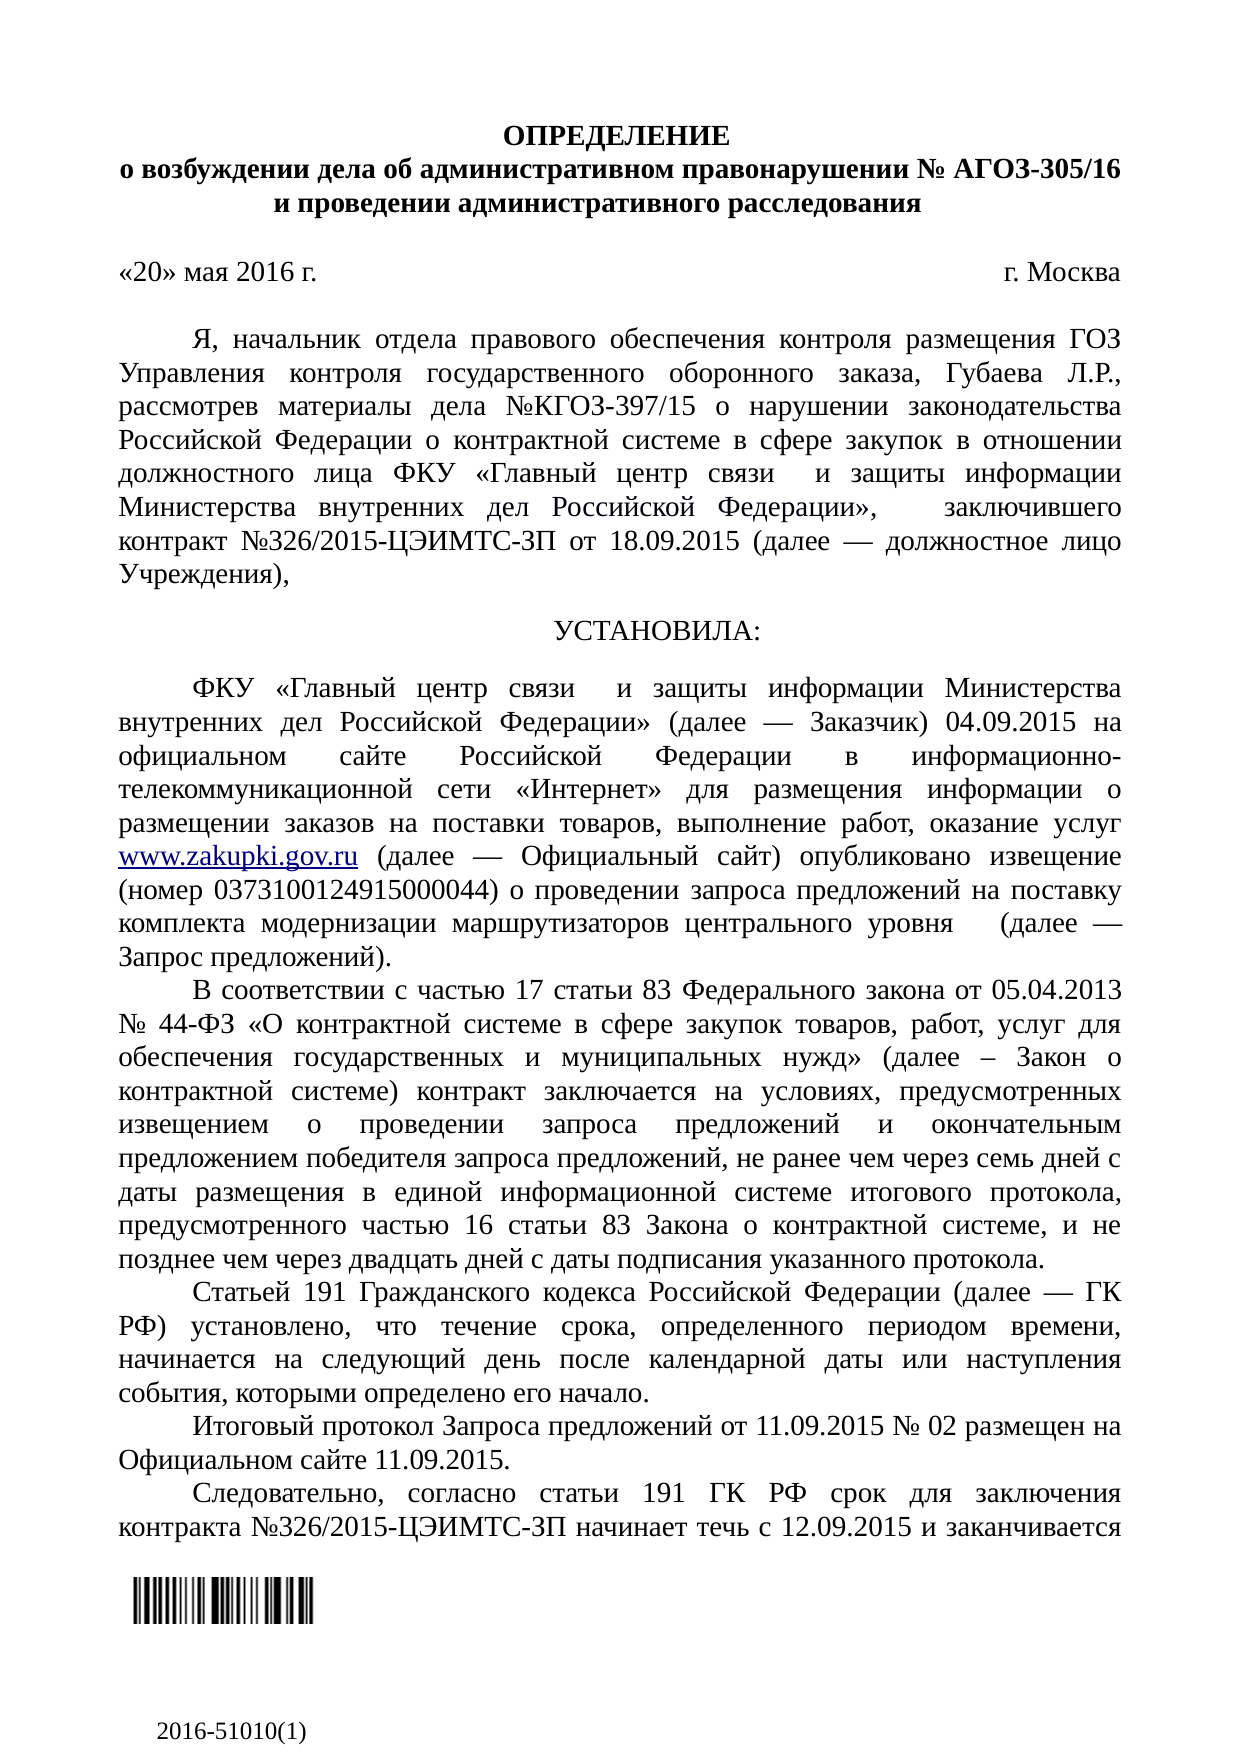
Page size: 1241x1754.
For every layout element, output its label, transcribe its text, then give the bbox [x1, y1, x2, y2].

text «20» мая 2016 г. г. Москва [118, 254, 1122, 288]
text Итоговый протокол Запроса предложений от 11.09.2015 № 02 размещен на Официальном сайте 11.09.2015. [118, 1408, 1122, 1476]
text Статьей 191 Гражданского кодекса Российской Федерации (далее — ГК РФ) установлено, что течение срока, определенного периодом времени, начинается на следующий день после календарной даты или наступления события, которыми определено его начало. [118, 1274, 1122, 1408]
text и проведении административного расследования [118, 185, 1122, 221]
text о возбуждении дела об административном правонарушении № АГОЗ-305/16 [118, 152, 1122, 185]
text В соответствии с частью 17 статьи 83 Федерального закона от 05.04.2013 № 44-ФЗ «О контрактной системе в сфере закупок товаров, работ, услуг для обеспечения государственных и муниципальных нужд» (далее – Закон о контрактной системе) контракт заключается на условиях, предусмотренных извещением о проведении запроса предложений и окончательным предложением победителя запроса предложений, не ранее чем через семь дней с даты размещения в единой информационной системе итогового протокола, предусмотренного частью 16 статьи 83 Закона о контрактной системе, и не позднее чем через двадцать дней с даты подписания указанного протокола. [118, 972, 1122, 1274]
text ОПРЕДЕЛЕНИЕ [118, 118, 1122, 152]
text ФКУ «Главный центр связи и защиты информации Министерства внутренних дел Российской Федерации» (далее — Заказчик) 04.09.2015 на официальном сайте Российской Федерации в информационно-телекоммуникационной сети «Интернет» для размещения информации о размещении заказов на поставки товаров, выполнение работ, оказание услуг www.zakupki.gov.ru (далее — Официальный сайт) опубликовано извещение (номер 0373100124915000044) о проведении запроса предложений на поставку комплекта модернизации маршрутизаторов центрального уровня (далее — Запрос предложений). [118, 671, 1122, 972]
picture [118, 1577, 331, 1624]
text Я, начальник отдела правового обеспечения контроля размещения ГОЗ Управления контроля государственного оборонного заказа, Губаева Л.Р., рассмотрев материалы дела №КГОЗ-397/15 о нарушении законодательства Российской Федерации о контрактной системе в сфере закупок в отношении должностного лица ФКУ «Главный центр связи и защиты информации Министерства внутренних дел Российской Федерации», заключившего контракт №326/2015-ЦЭИМТС-ЗП от 18.09.2015 (далее — должностное лицо Учреждения), [118, 321, 1122, 590]
text Следовательно, согласно статьи 191 ГК РФ срок для заключения контракта №326/2015-ЦЭИМТС-ЗП начинает течь с 12.09.2015 и заканчивается [118, 1476, 1122, 1543]
text УСТАНОВИЛА: [118, 613, 1122, 647]
